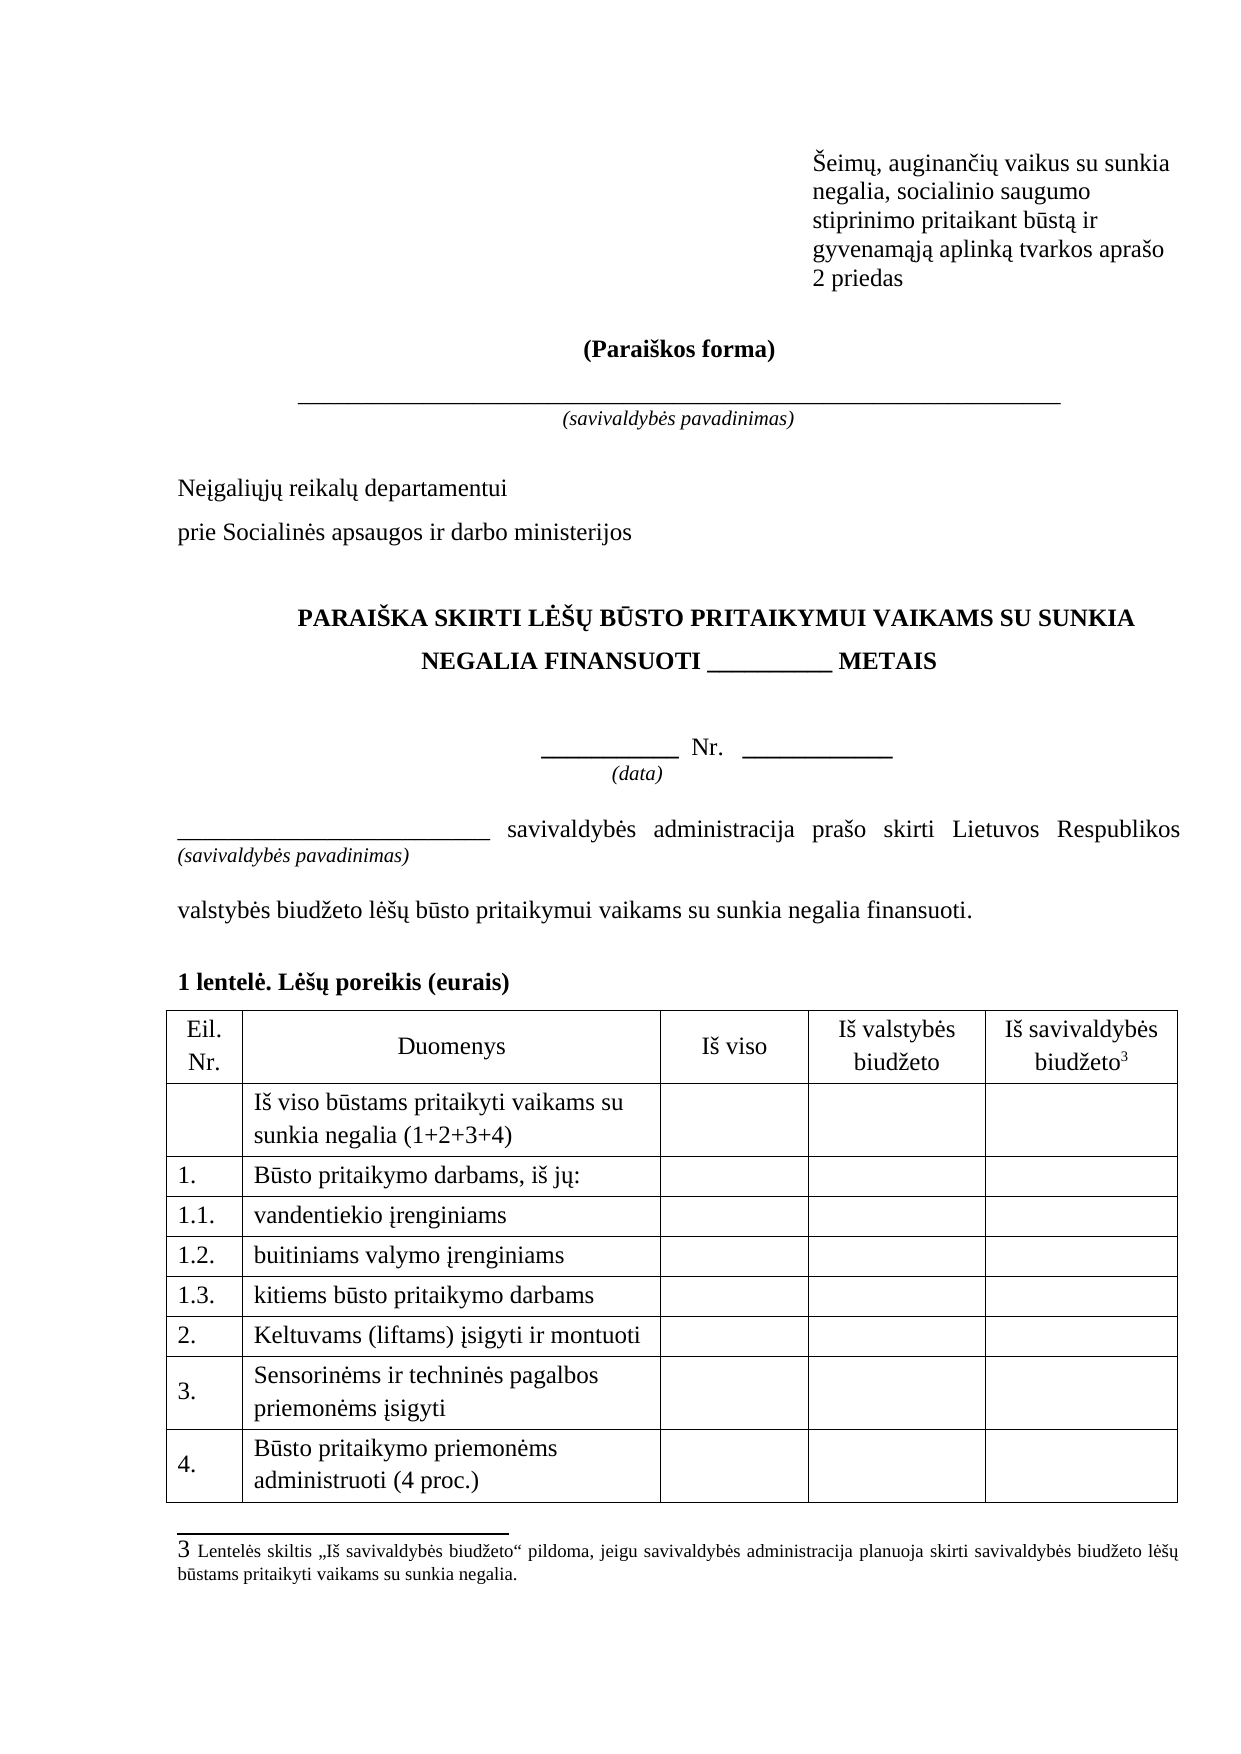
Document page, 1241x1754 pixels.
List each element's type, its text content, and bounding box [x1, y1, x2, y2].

table_cell [986, 1430, 1177, 1502]
table_cell [986, 1237, 1177, 1276]
table_header Eil. Nr. [167, 1011, 242, 1083]
table_cell [986, 1357, 1177, 1429]
text ___________ Nr. ____________ [177, 732, 1181, 761]
table_cell [661, 1277, 808, 1316]
text Neįgaliųjų reikalų departamentui [177, 473, 1181, 502]
text Paraiška skirti lėšų būsto pritaikymui VAIKAMS su sunkia negalia finansuoti __________ metaIs [177, 603, 1181, 675]
table_cell [809, 1157, 985, 1196]
text _________________________ savivaldybės administracija prašo skirti Lietuvos Respublikos (savivaldybės pavadinimas) [177, 814, 1181, 867]
table_cell vandentiekio įrenginiams [243, 1197, 660, 1236]
table_cell [661, 1237, 808, 1276]
table_cell [661, 1197, 808, 1236]
table_cell [167, 1084, 242, 1156]
text (savivaldybės pavadinimas) [177, 406, 1181, 430]
table_header Iš savivaldybės biudžeto [986, 1011, 1177, 1083]
table_cell [986, 1197, 1177, 1236]
text valstybės biudžeto lėšų būsto pritaikymui vaikams su sunkia negalia finansuoti. [177, 895, 1181, 924]
table_cell Būsto pritaikymo darbams, iš jų: [243, 1157, 660, 1196]
table_header Iš viso [661, 1011, 808, 1083]
text _____________________________________________________________ [177, 378, 1181, 406]
text 2 priedas [812, 263, 1181, 291]
table_cell Iš viso būstams pritaikyti vaikams su sunkia negalia (1+2+3+4) [243, 1084, 660, 1156]
table_cell [986, 1277, 1177, 1316]
table_header Iš valstybės biudžeto [809, 1011, 985, 1083]
table_cell 1.1. [167, 1197, 242, 1236]
table_cell [809, 1430, 985, 1502]
table_cell [661, 1157, 808, 1196]
text gyvenamąją aplinką tvarkos aprašo [812, 234, 1181, 263]
table_cell buitiniams valymo įrenginiams [243, 1237, 660, 1276]
table_cell 3. [167, 1357, 242, 1429]
table_cell [986, 1317, 1177, 1356]
table_cell [661, 1084, 808, 1156]
table_cell 4. [167, 1430, 242, 1502]
table_cell kitiems būsto pritaikymo darbams [243, 1277, 660, 1316]
table_cell [661, 1430, 808, 1502]
table_cell [809, 1084, 985, 1156]
table_cell 1.3. [167, 1277, 242, 1316]
table_cell [809, 1277, 985, 1316]
text prie Socialinės apsaugos ir darbo ministerijos [177, 517, 1181, 545]
table_cell Sensorinėms ir techninės pagalbos priemonėms įsigyti [243, 1357, 660, 1429]
table_cell [661, 1357, 808, 1429]
table_cell [986, 1157, 1177, 1196]
table_cell [809, 1237, 985, 1276]
table_cell 2. [167, 1317, 242, 1356]
table_cell Keltuvams (liftams) įsigyti ir montuoti [243, 1317, 660, 1356]
table_cell [986, 1084, 1177, 1156]
table_header Duomenys [243, 1011, 660, 1083]
table_cell [809, 1317, 985, 1356]
table_cell [661, 1317, 808, 1356]
table_cell Būsto pritaikymo priemonėms administruoti (4 proc.) [243, 1430, 660, 1502]
table_cell 1. [167, 1157, 242, 1196]
table_cell [809, 1197, 985, 1236]
text stiprinimo pritaikant būstą ir [812, 205, 1181, 234]
text negalia, socialinio saugumo [812, 176, 1181, 205]
text (data) [177, 761, 1181, 785]
text (Paraiškos forma) [177, 334, 1181, 363]
text 1 lentelė. Lėšų poreikis (eurais) [177, 967, 1181, 996]
table_cell [809, 1357, 985, 1429]
table_cell 1.2. [167, 1237, 242, 1276]
text Šeimų, auginančių vaikus su sunkia [812, 148, 1181, 176]
